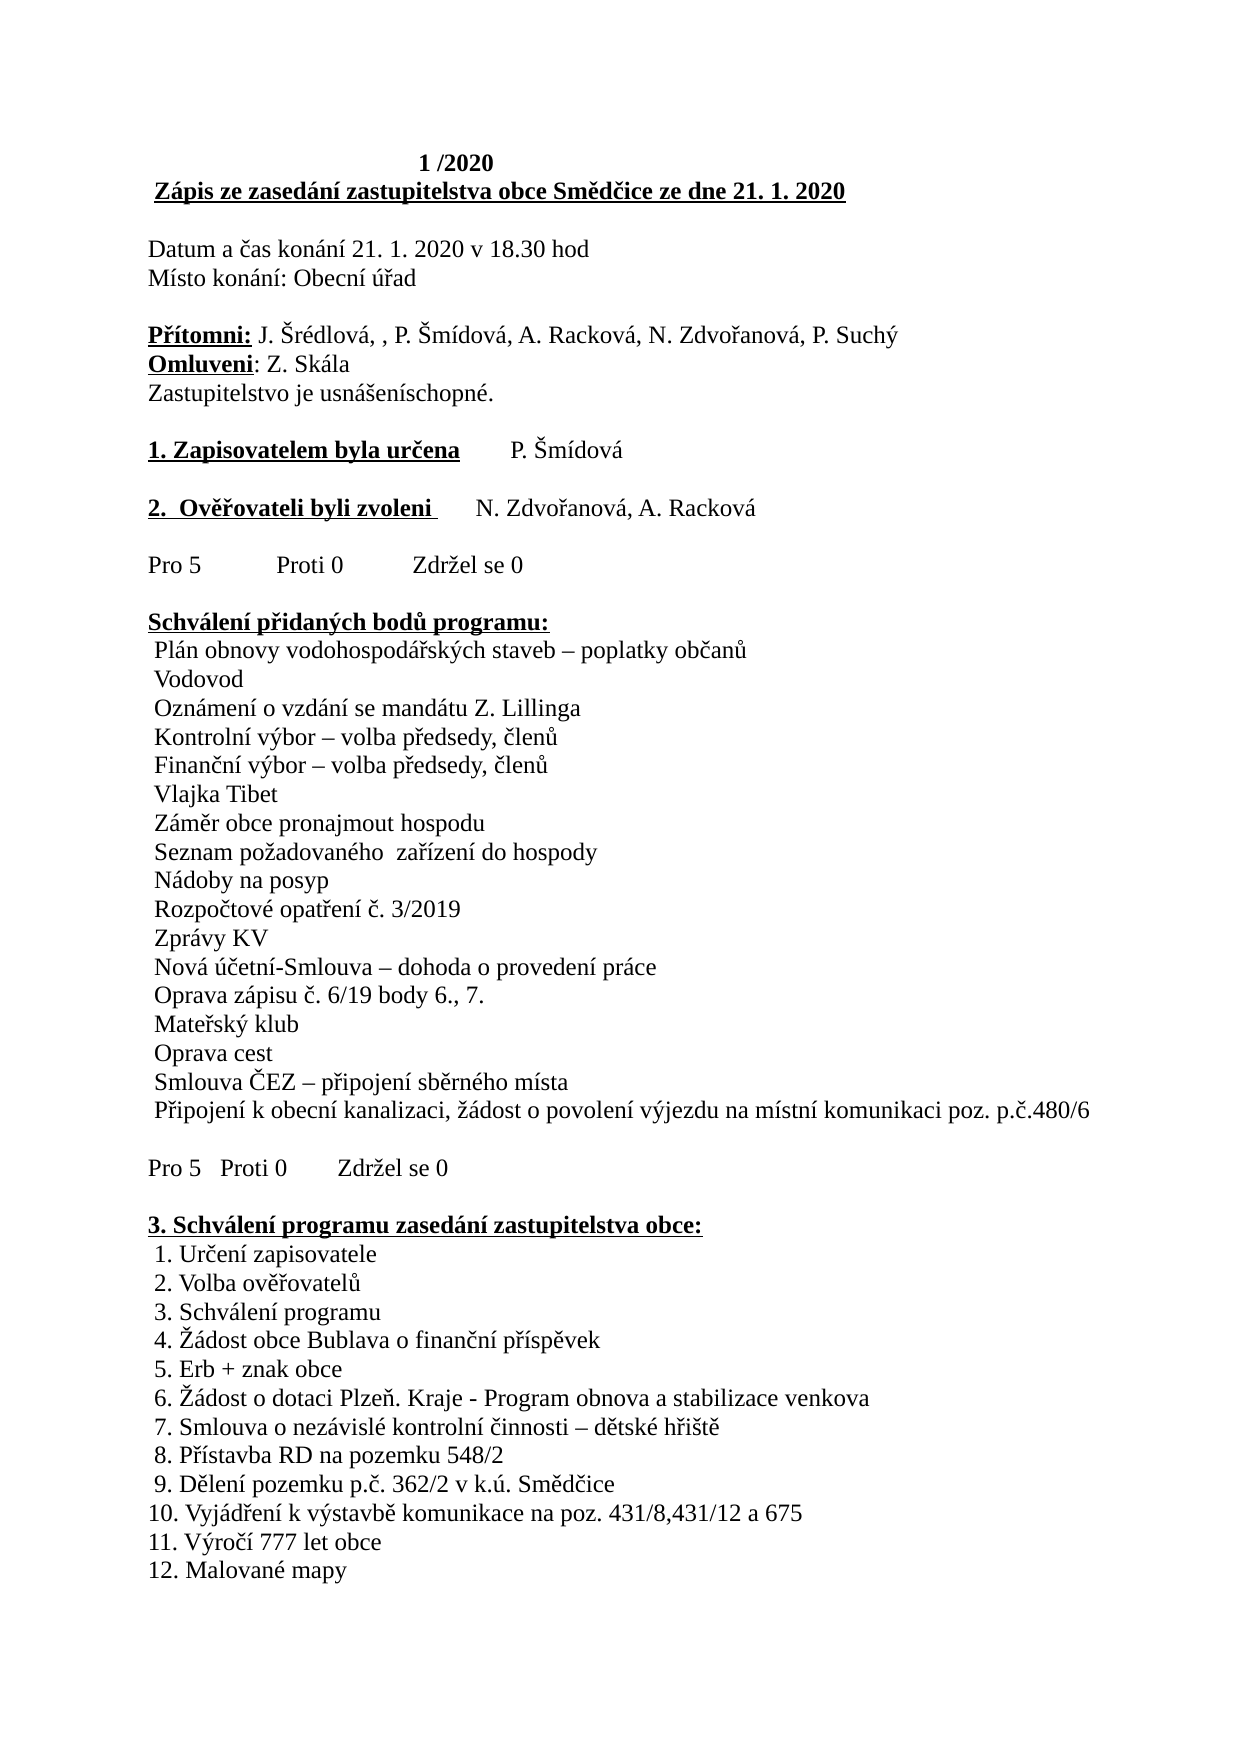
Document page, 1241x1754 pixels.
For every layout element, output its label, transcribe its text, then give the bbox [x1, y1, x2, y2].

text 1. Zapisovatelem byla určena P. Šmídová [148, 435, 1093, 464]
text Pro 5 Proti 0 Zdržel se 0 [148, 1153, 1093, 1182]
text 11. Výročí 777 let obce [148, 1527, 1093, 1556]
text 1. Určení zapisovatele [148, 1239, 1093, 1268]
text Nádoby na posyp [148, 866, 1093, 894]
text Plán obnovy vodohospodářských staveb – poplatky občanů [148, 636, 1093, 664]
text 1 /2020 [118, 148, 1104, 176]
text 2. Ověřovateli byli zvoleni N. Zdvořanová, A. Racková [148, 493, 1093, 521]
text 3. Schválení programu zasedání zastupitelstva obce: [148, 1211, 1093, 1239]
text Zastupitelstvo je usnášeníschopné. [148, 378, 1093, 406]
text 4. Žádost obce Bublava o finanční příspěvek [148, 1326, 1093, 1354]
text 2. Volba ověřovatelů [148, 1268, 1093, 1297]
text Seznam požadovaného zařízení do hospody [148, 837, 1093, 866]
text Schválení přidaných bodů programu: [148, 607, 1093, 636]
text Přítomni: J. Šrédlová, , P. Šmídová, A. Racková, N. Zdvořanová, P. Suchý [148, 320, 1093, 349]
text Vlajka Tibet [148, 779, 1093, 808]
text 12. Malované mapy [148, 1556, 1093, 1584]
text Pro 5 Proti 0 Zdržel se 0 [148, 550, 1093, 579]
text Záměr obce pronajmout hospodu [148, 808, 1093, 837]
text Rozpočtové opatření č. 3/2019 [148, 894, 1093, 923]
text 7. Smlouva o nezávislé kontrolní činnosti – dětské hřiště [148, 1412, 1093, 1441]
text Smlouva ČEZ – připojení sběrného místa [148, 1067, 1093, 1096]
text 5. Erb + znak obce [148, 1354, 1093, 1383]
text Zápis ze zasedání zastupitelstva obce Smědčice ze dne 21. 1. 2020 [148, 176, 1093, 205]
text 9. Dělení pozemku p.č. 362/2 v k.ú. Smědčice [148, 1469, 1093, 1498]
text Oprava cest [148, 1038, 1093, 1067]
text Oznámení o vzdání se mandátu Z. Lillinga [148, 693, 1093, 722]
text Vodovod [148, 664, 1093, 693]
text 6. Žádost o dotaci Plzeň. Kraje - Program obnova a stabilizace venkova [148, 1383, 1093, 1412]
text Kontrolní výbor – volba předsedy, členů [148, 722, 1093, 751]
text Nová účetní-Smlouva – dohoda o provedení práce [148, 952, 1093, 981]
text Mateřský klub [148, 1009, 1093, 1038]
text Připojení k obecní kanalizaci, žádost o povolení výjezdu na místní komunikaci poz. p.č.480/6 [148, 1096, 1093, 1124]
text Místo konání: Obecní úřad [148, 263, 1093, 291]
text 10. Vyjádření k výstavbě komunikace na poz. 431/8,431/12 a 675 [148, 1498, 1093, 1527]
text 3. Schválení programu [148, 1297, 1093, 1326]
text Omluveni: Z. Skála [148, 349, 1093, 378]
text Datum a čas konání 21. 1. 2020 v 18.30 hod [148, 234, 1093, 263]
text Finanční výbor – volba předsedy, členů [148, 751, 1093, 779]
text 8. Přístavba RD na pozemku 548/2 [148, 1441, 1093, 1469]
text Zprávy KV [148, 923, 1093, 952]
text Oprava zápisu č. 6/19 body 6., 7. [148, 981, 1093, 1009]
